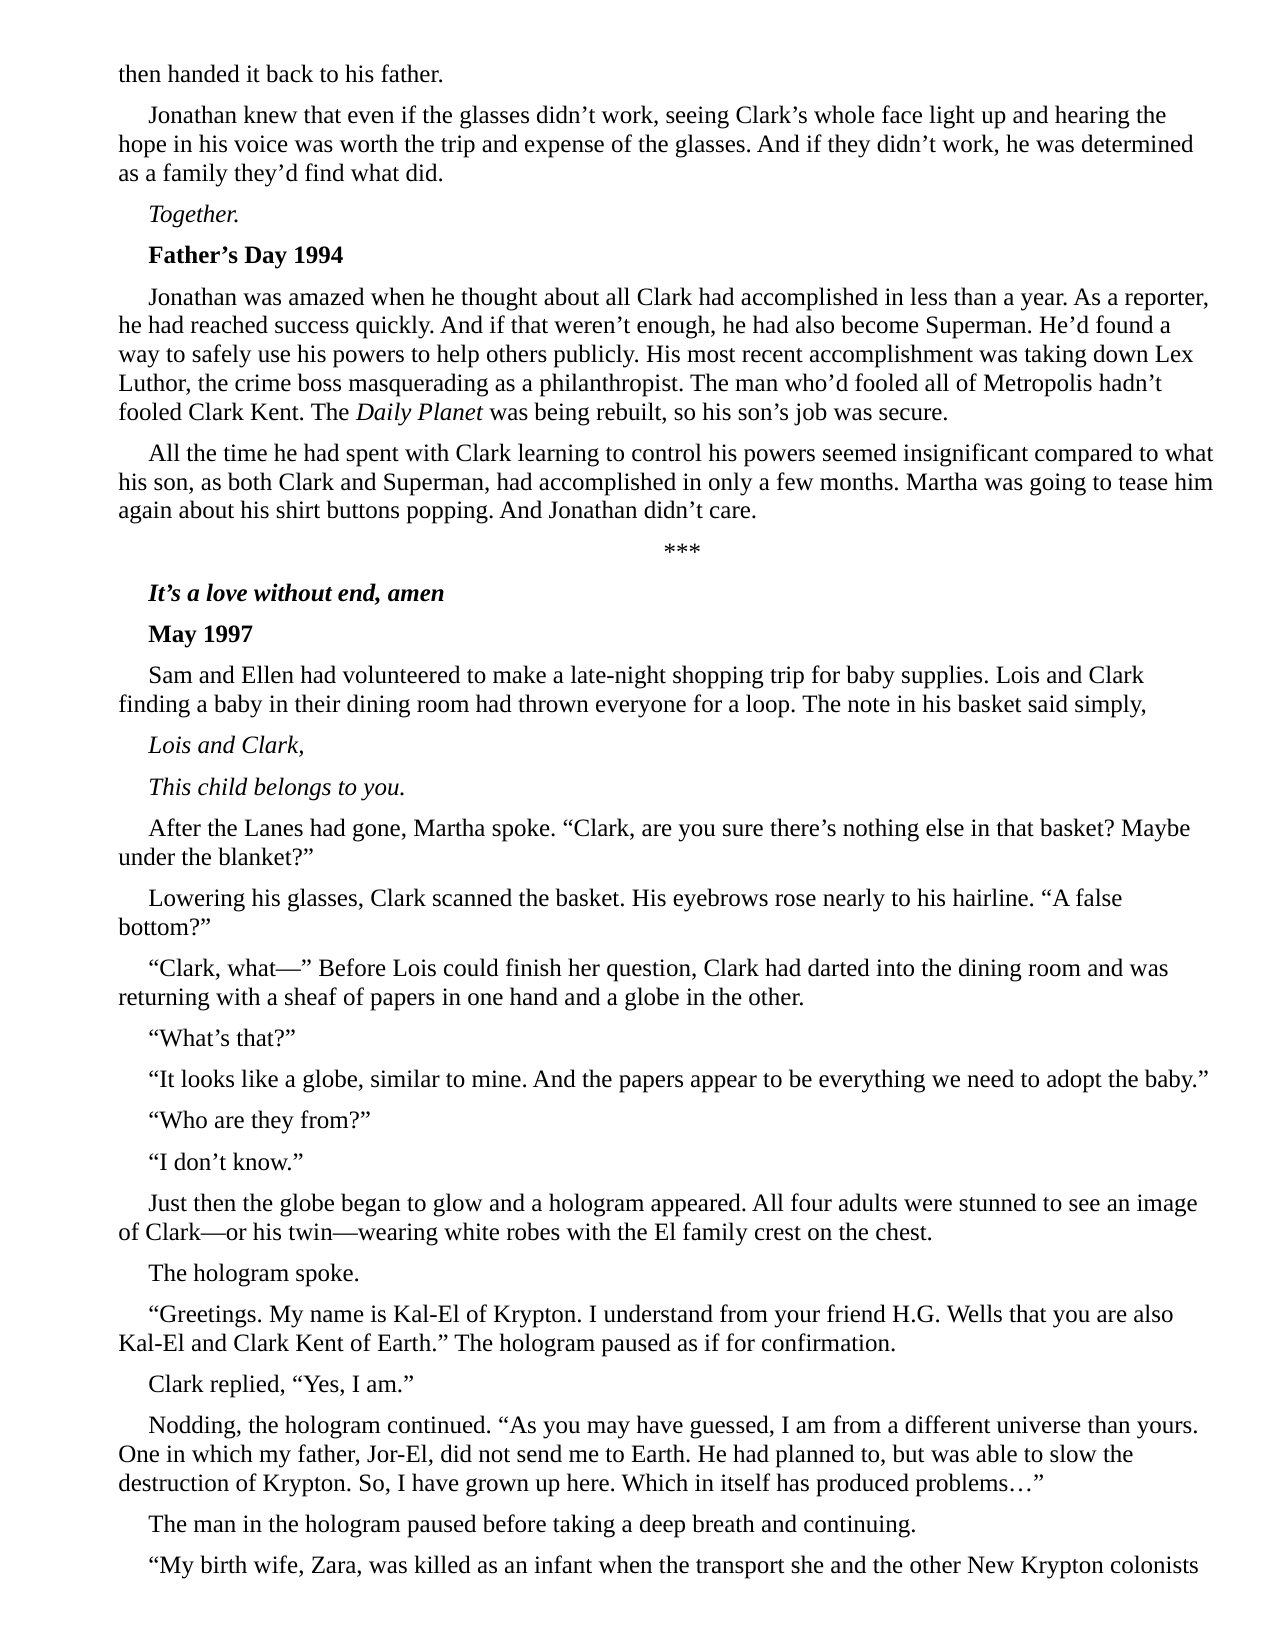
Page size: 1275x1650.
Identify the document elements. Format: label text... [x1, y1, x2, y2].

text “It looks like a globe, similar to mine. And the papers appear to be everything we need to adopt the baby.” [118, 1064, 1216, 1093]
text The hologram spoke. [118, 1258, 1216, 1287]
text The man in the hologram paused before taking a deep breath and continuing. [118, 1509, 1216, 1538]
text Nodding, the hologram continued. “As you may have guessed, I am from a different universe than yours. One in which my father, Jor-El, did not send me to Earth. He had planned to, but was able to slow the destruction of Krypton. So, I have grown up here. Which in itself has produced problems…” [118, 1410, 1216, 1497]
text After the Lanes had gone, Martha spoke. “Clark, are you sure there’s nothing else in that basket? Maybe under the blanket?” [118, 813, 1216, 870]
text May 1997 [118, 619, 1216, 648]
text Jonathan knew that even if the glasses didn’t work, seeing Clark’s whole face light up and hearing the hope in his voice was worth the trip and expense of the glasses. And if they didn’t work, he was determined as a family they’d find what did. [118, 100, 1216, 187]
text Jonathan was amazed when he thought about all Clark had accomplished in less than a year. As a reporter, he had reached success quickly. And if that weren’t enough, he had also become Superman. He’d found a way to safely use his powers to help others publicly. His most recent accomplishment was taking down Lex Luthor, the crime boss masquerading as a philanthropist. The man who’d fooled all of Metropolis hadn’t fooled Clark Kent. The Daily Planet was being rebuilt, so his son’s job was secure. [118, 282, 1216, 425]
text Together. [118, 199, 1216, 228]
text Lois and Clark, [118, 730, 1216, 759]
text “What’s that?” [118, 1023, 1216, 1052]
text “Who are they from?” [118, 1105, 1216, 1134]
text “My birth wife, Zara, was killed as an infant when the transport she and the other New Krypton colonists [118, 1550, 1216, 1579]
text It’s a love without end, amen [118, 578, 1216, 607]
text Clark replied, “Yes, I am.” [118, 1369, 1216, 1398]
text Sam and Ellen had volunteered to make a late-night shopping trip for baby supplies. Lois and Clark finding a baby in their dining room had thrown everyone for a loop. The note in his basket said simply, [118, 660, 1216, 718]
text This child belongs to you. [118, 772, 1216, 800]
text “I don’t know.” [118, 1147, 1216, 1175]
text “Clark, what—” Before Lois could finish her question, Clark had darted into the dining room and was returning with a sheaf of papers in one hand and a globe in the other. [118, 953, 1216, 1010]
text “Greetings. My name is Kal-El of Krypton. I understand from your friend H.G. Wells that you are also Kal-El and Clark Kent of Earth.” The hologram paused as if for confirmation. [118, 1299, 1216, 1357]
text Lowering his glasses, Clark scanned the basket. His eyebrows rose nearly to his hairline. “A false bottom?” [118, 883, 1216, 940]
text Father’s Day 1994 [118, 240, 1216, 269]
text *** [118, 537, 1216, 565]
text then handed it back to his father. [118, 59, 1216, 88]
text Just then the globe began to glow and a hologram appeared. All four adults were stunned to see an image of Clark—or his twin—wearing white robes with the El family crest on the chest. [118, 1188, 1216, 1245]
text All the time he had spent with Clark learning to control his powers seemed insignificant compared to what his son, as both Clark and Superman, had accomplished in only a few months. Martha was going to tease him again about his shirt buttons popping. And Jonathan didn’t care. [118, 438, 1216, 524]
